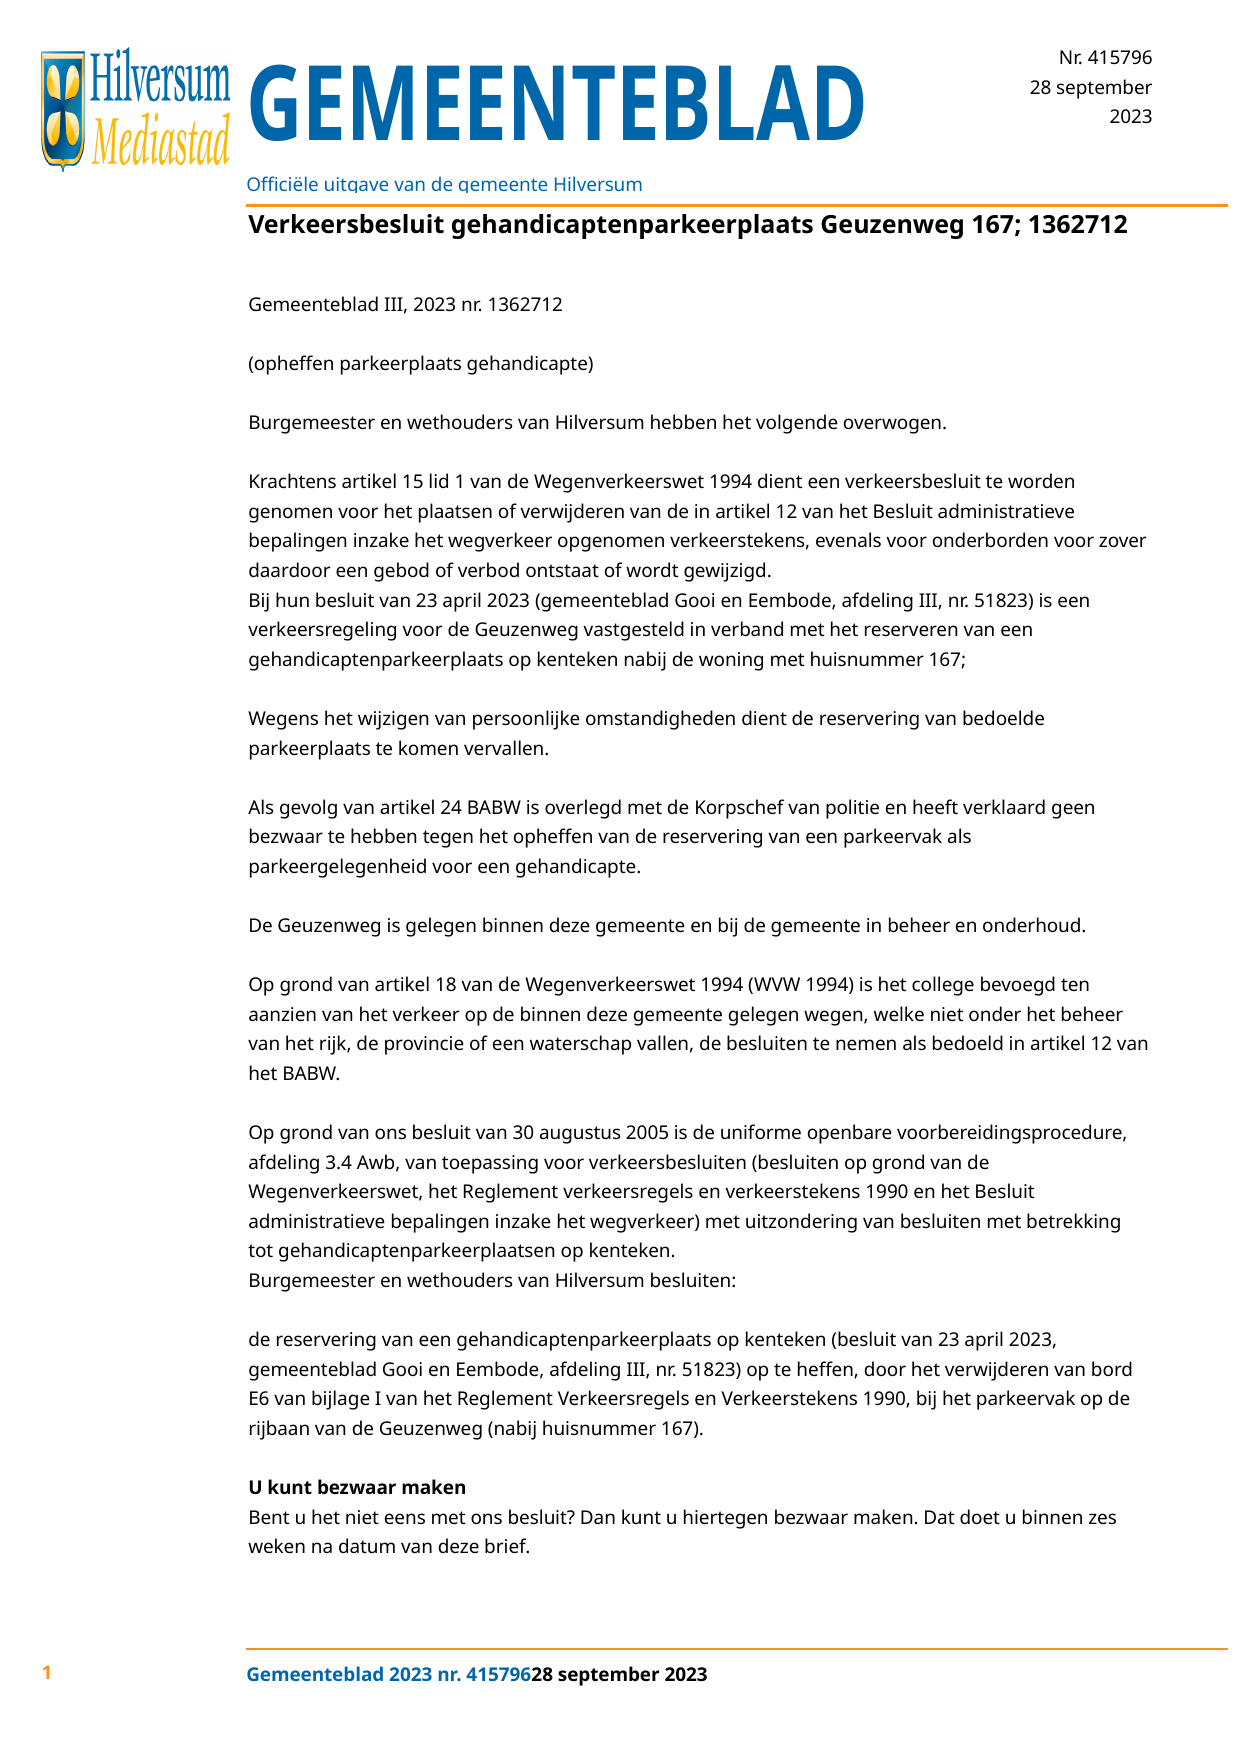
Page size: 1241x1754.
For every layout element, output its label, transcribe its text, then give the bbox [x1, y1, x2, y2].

text (opheffen parkeerplaats gehandicapte) [248, 350, 1152, 376]
text Burgemeester en wethouders van Hilversum besluiten: [248, 1267, 1152, 1293]
text Als gevolg van artikel 24 BABW is overlegd met de Korpschef van politie en heeft verklaard geen bezwaar te hebben tegen het opheffen van de reservering van een parkeervak als parkeergelegenheid voor een gehandicapte. [248, 794, 1152, 879]
text Gemeenteblad III, 2023 nr. 1362712 [248, 291, 1152, 317]
text Krachtens artikel 15 lid 1 van de Wegenverkeerswet 1994 dient een verkeersbesluit te worden genomen voor het plaatsen of verwijderen van de in artikel 12 van het Besluit administratieve bepalingen inzake het wegverkeer opgenomen verkeerstekens, evenals voor onderborden voor zover daardoor een gebod of verbod ontstaat of wordt gewijzigd. [248, 468, 1152, 583]
text Op grond van ons besluit van 30 augustus 2005 is de uniforme openbare voorbereidingsprocedure, afdeling 3.4 Awb, van toepassing voor verkeersbesluiten (besluiten op grond van de Wegenverkeerswet, het Reglement verkeersregels en verkeerstekens 1990 en het Besluit administratieve bepalingen inzake het wegverkeer) met uitzondering van besluiten met betrekking tot gehandicaptenparkeerplaatsen op kenteken. [248, 1119, 1152, 1263]
text U kunt bezwaar maken [248, 1474, 1152, 1500]
text de reservering van een gehandicaptenparkeerplaats op kenteken (besluit van 23 april 2023, gemeenteblad Gooi en Eembode, afdeling III, nr. 51823) op te heffen, door het verwijderen van bord E6 van bijlage I van het Reglement Verkeersregels en Verkeerstekens 1990, bij het parkeervak op de rijbaan van de Geuzenweg (nabij huisnummer 167). [248, 1326, 1152, 1441]
text De Geuzenweg is gelegen binnen deze gemeente en bij de gemeente in beheer en onderhoud. [248, 912, 1152, 938]
text Burgemeester en wethouders van Hilversum hebben het volgende overwogen. [248, 409, 1152, 435]
picture [41, 47, 231, 172]
text Bij hun besluit van 23 april 2023 (gemeenteblad Gooi en Eembode, afdeling III, nr. 51823) is een verkeersregeling voor de Geuzenweg vastgesteld in verband met het reserveren van een gehandicaptenparkeerplaats op kenteken nabij de woning met huisnummer 167; [248, 587, 1152, 672]
text Op grond van artikel 18 van de Wegenverkeerswet 1994 (WVW 1994) is het college bevoegd ten aanzien van het verkeer op de binnen deze gemeente gelegen wegen, welke niet onder het beheer van het rijk, de provincie of een waterschap vallen, de besluiten te nemen als bedoeld in artikel 12 van het BABW. [248, 971, 1152, 1086]
text Verkeersbesluit gehandicaptenparkeerplaats Geuzenweg 167; 1362712 [248, 207, 1152, 241]
text Wegens het wijzigen van persoonlijke omstandigheden dient de reservering van bedoelde parkeerplaats te komen vervallen. [248, 705, 1152, 761]
text Bent u het niet eens met ons besluit? Dan kunt u hiertegen bezwaar maken. Dat doet u binnen zes weken na datum van deze brief. [248, 1504, 1152, 1559]
